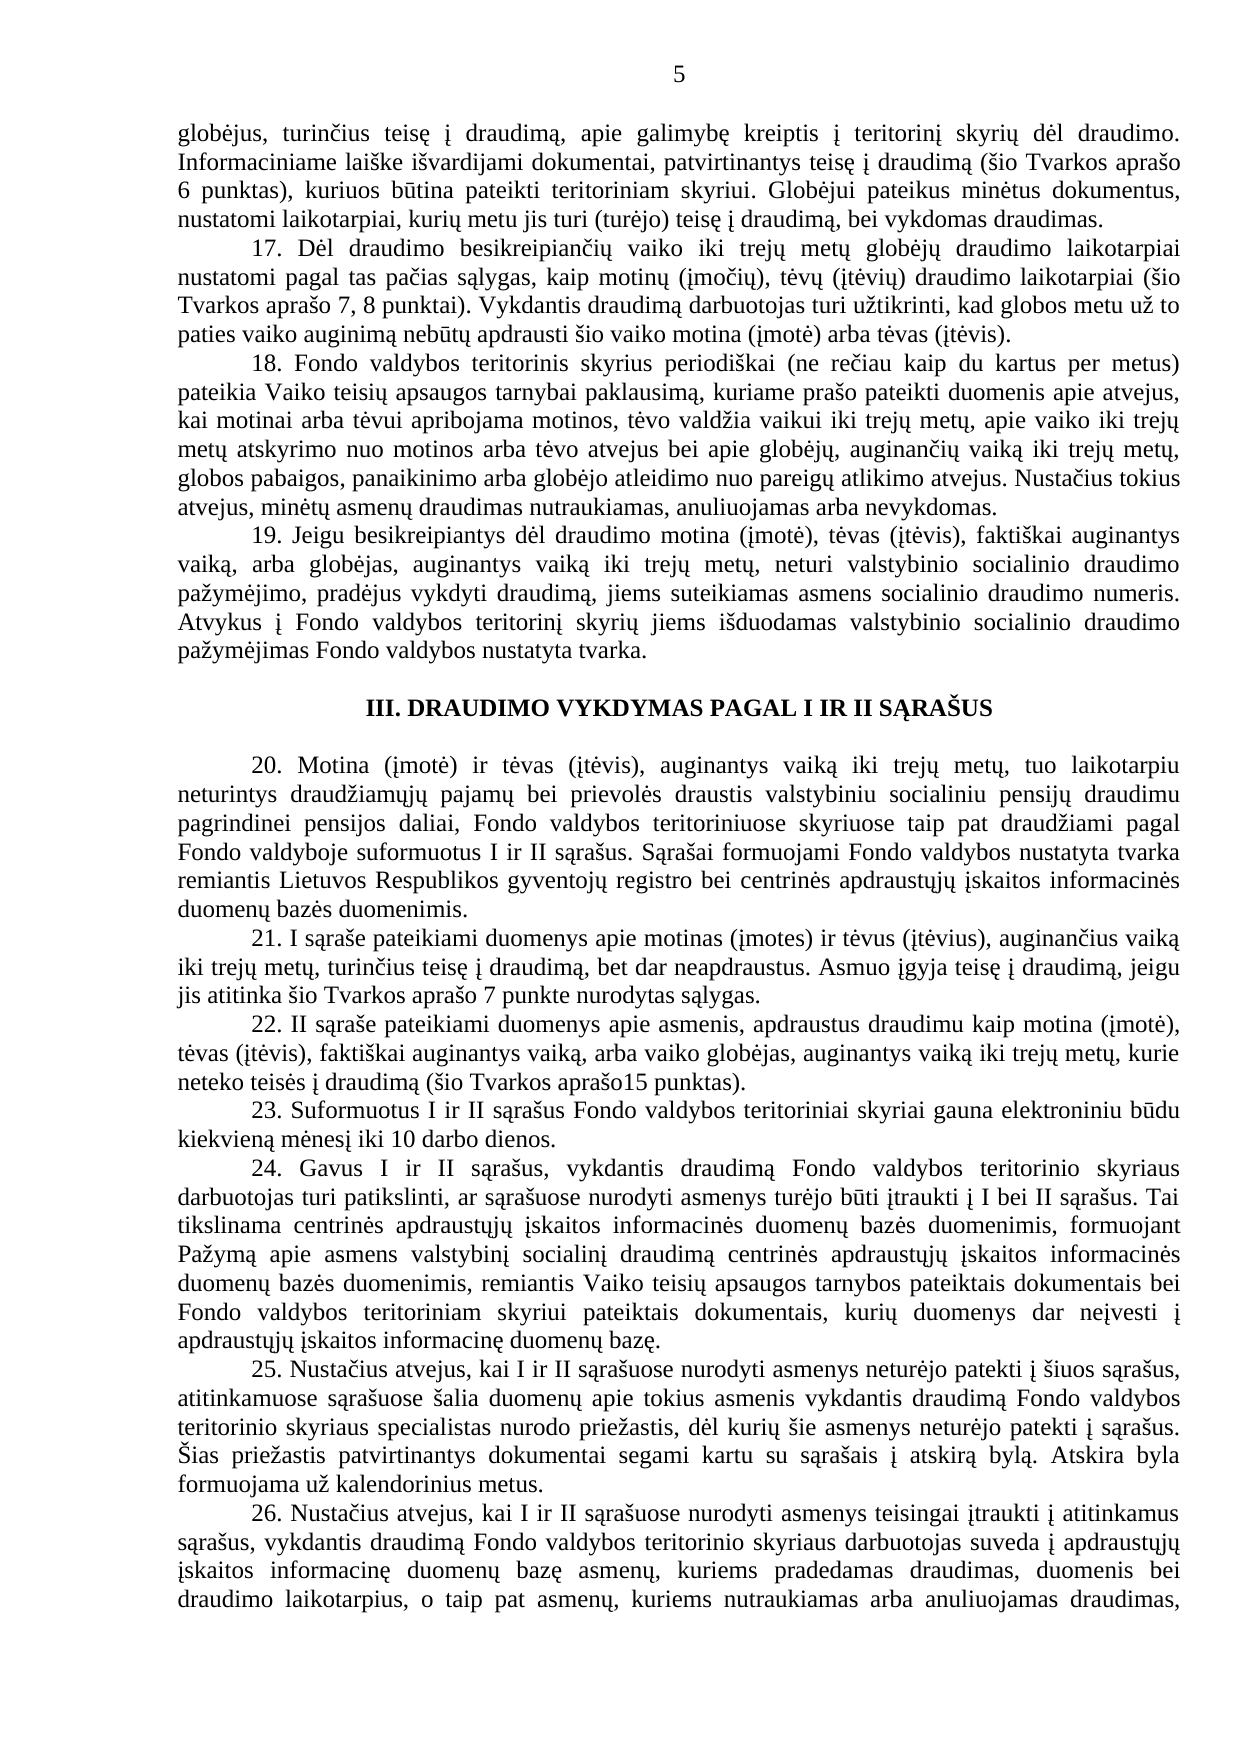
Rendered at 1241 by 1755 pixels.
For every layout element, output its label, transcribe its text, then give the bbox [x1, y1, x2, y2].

text 25. Nustačius atvejus, kai I ir II sąrašuose nurodyti asmenys neturėjo patekti į šiuos sąrašus, atitinkamuose sąrašuose šalia duomenų apie tokius asmenis vykdantis draudimą Fondo valdybos teritorinio skyriaus specialistas nurodo priežastis, dėl kurių šie asmenys neturėjo patekti į sąrašus. Šias priežastis patvirtinantys dokumentai segami kartu su sąrašais į atskirą bylą. Atskira byla formuojama už kalendorinius metus. [177, 1354, 1181, 1498]
text 22. II sąraše pateikiami duomenys apie asmenis, apdraustus draudimu kaip motina (įmotė), tėvas (įtėvis), faktiškai auginantys vaiką, arba vaiko globėjas, auginantys vaiką iki trejų metų, kurie neteko teisės į draudimą (šio Tvarkos aprašo15 punktas). [177, 1009, 1181, 1096]
text 17. Dėl draudimo besikreipiančių vaiko iki trejų metų globėjų draudimo laikotarpiai nustatomi pagal tas pačias sąlygas, kaip motinų (įmočių), tėvų (įtėvių) draudimo laikotarpiai (šio Tvarkos aprašo 7, 8 punktai). Vykdantis draudimą darbuotojas turi užtikrinti, kad globos metu už to paties vaiko auginimą nebūtų apdrausti šio vaiko motina (įmotė) arba tėvas (įtėvis). [177, 233, 1181, 348]
text 21. I sąraše pateikiami duomenys apie motinas (įmotes) ir tėvus (įtėvius), auginančius vaiką iki trejų metų, turinčius teisę į draudimą, bet dar neapdraustus. Asmuo įgyja teisę į draudimą, jeigu jis atitinka šio Tvarkos aprašo 7 punkte nurodytas sąlygas. [177, 923, 1181, 1009]
text 24. Gavus I ir II sąrašus, vykdantis draudimą Fondo valdybos teritorinio skyriaus darbuotojas turi patikslinti, ar sąrašuose nurodyti asmenys turėjo būti įtraukti į I bei II sąrašus. Tai tikslinama centrinės apdraustųjų įskaitos informacinės duomenų bazės duomenimis, formuojant Pažymą apie asmens valstybinį socialinį draudimą centrinės apdraustųjų įskaitos informacinės duomenų bazės duomenimis, remiantis Vaiko teisių apsaugos tarnybos pateiktais dokumentais bei Fondo valdybos teritoriniam skyriui pateiktais dokumentais, kurių duomenys dar neįvesti į apdraustųjų įskaitos informacinę duomenų bazę. [177, 1153, 1181, 1354]
text III. DRAUDIMO VYKDYMAS PAGAL I IR II SĄRAŠUS [177, 693, 1181, 722]
text globėjus, turinčius teisę į draudimą, apie galimybę kreiptis į teritorinį skyrių dėl draudimo. Informaciniame laiške išvardijami dokumentai, patvirtinantys teisę į draudimą (šio Tvarkos aprašo 6 punktas), kuriuos būtina pateikti teritoriniam skyriui. Globėjui pateikus minėtus dokumentus, nustatomi laikotarpiai, kurių metu jis turi (turėjo) teisę į draudimą, bei vykdomas draudimas. [177, 118, 1181, 233]
text 19. Jeigu besikreipiantys dėl draudimo motina (įmotė), tėvas (įtėvis), faktiškai auginantys vaiką, arba globėjas, auginantys vaiką iki trejų metų, neturi valstybinio socialinio draudimo pažymėjimo, pradėjus vykdyti draudimą, jiems suteikiamas asmens socialinio draudimo numeris. Atvykus į Fondo valdybos teritorinį skyrių jiems išduodamas valstybinio socialinio draudimo pažymėjimas Fondo valdybos nustatyta tvarka. [177, 521, 1181, 664]
text 20. Motina (įmotė) ir tėvas (įtėvis), auginantys vaiką iki trejų metų, tuo laikotarpiu neturintys draudžiamųjų pajamų bei prievolės draustis valstybiniu socialiniu pensijų draudimu pagrindinei pensijos daliai, Fondo valdybos teritoriniuose skyriuose taip pat draudžiami pagal Fondo valdyboje suformuotus I ir II sąrašus. Sąrašai formuojami Fondo valdybos nustatyta tvarka remiantis Lietuvos Respublikos gyventojų registro bei centrinės apdraustųjų įskaitos informacinės duomenų bazės duomenimis. [177, 751, 1181, 923]
text 26. Nustačius atvejus, kai I ir II sąrašuose nurodyti asmenys teisingai įtraukti į atitinkamus sąrašus, vykdantis draudimą Fondo valdybos teritorinio skyriaus darbuotojas suveda į apdraustųjų įskaitos informacinę duomenų bazę asmenų, kuriems pradedamas draudimas, duomenis bei draudimo laikotarpius, o taip pat asmenų, kuriems nutraukiamas arba anuliuojamas draudimas, [177, 1498, 1181, 1613]
text 23. Suformuotus I ir II sąrašus Fondo valdybos teritoriniai skyriai gauna elektroniniu būdu kiekvieną mėnesį iki 10 darbo dienos. [177, 1096, 1181, 1153]
text 18. Fondo valdybos teritorinis skyrius periodiškai (ne rečiau kaip du kartus per metus) pateikia Vaiko teisių apsaugos tarnybai paklausimą, kuriame prašo pateikti duomenis apie atvejus, kai motinai arba tėvui apribojama motinos, tėvo valdžia vaikui iki trejų metų, apie vaiko iki trejų metų atskyrimo nuo motinos arba tėvo atvejus bei apie globėjų, auginančių vaiką iki trejų metų, globos pabaigos, panaikinimo arba globėjo atleidimo nuo pareigų atlikimo atvejus. Nustačius tokius atvejus, minėtų asmenų draudimas nutraukiamas, anuliuojamas arba nevykdomas. [177, 348, 1181, 521]
